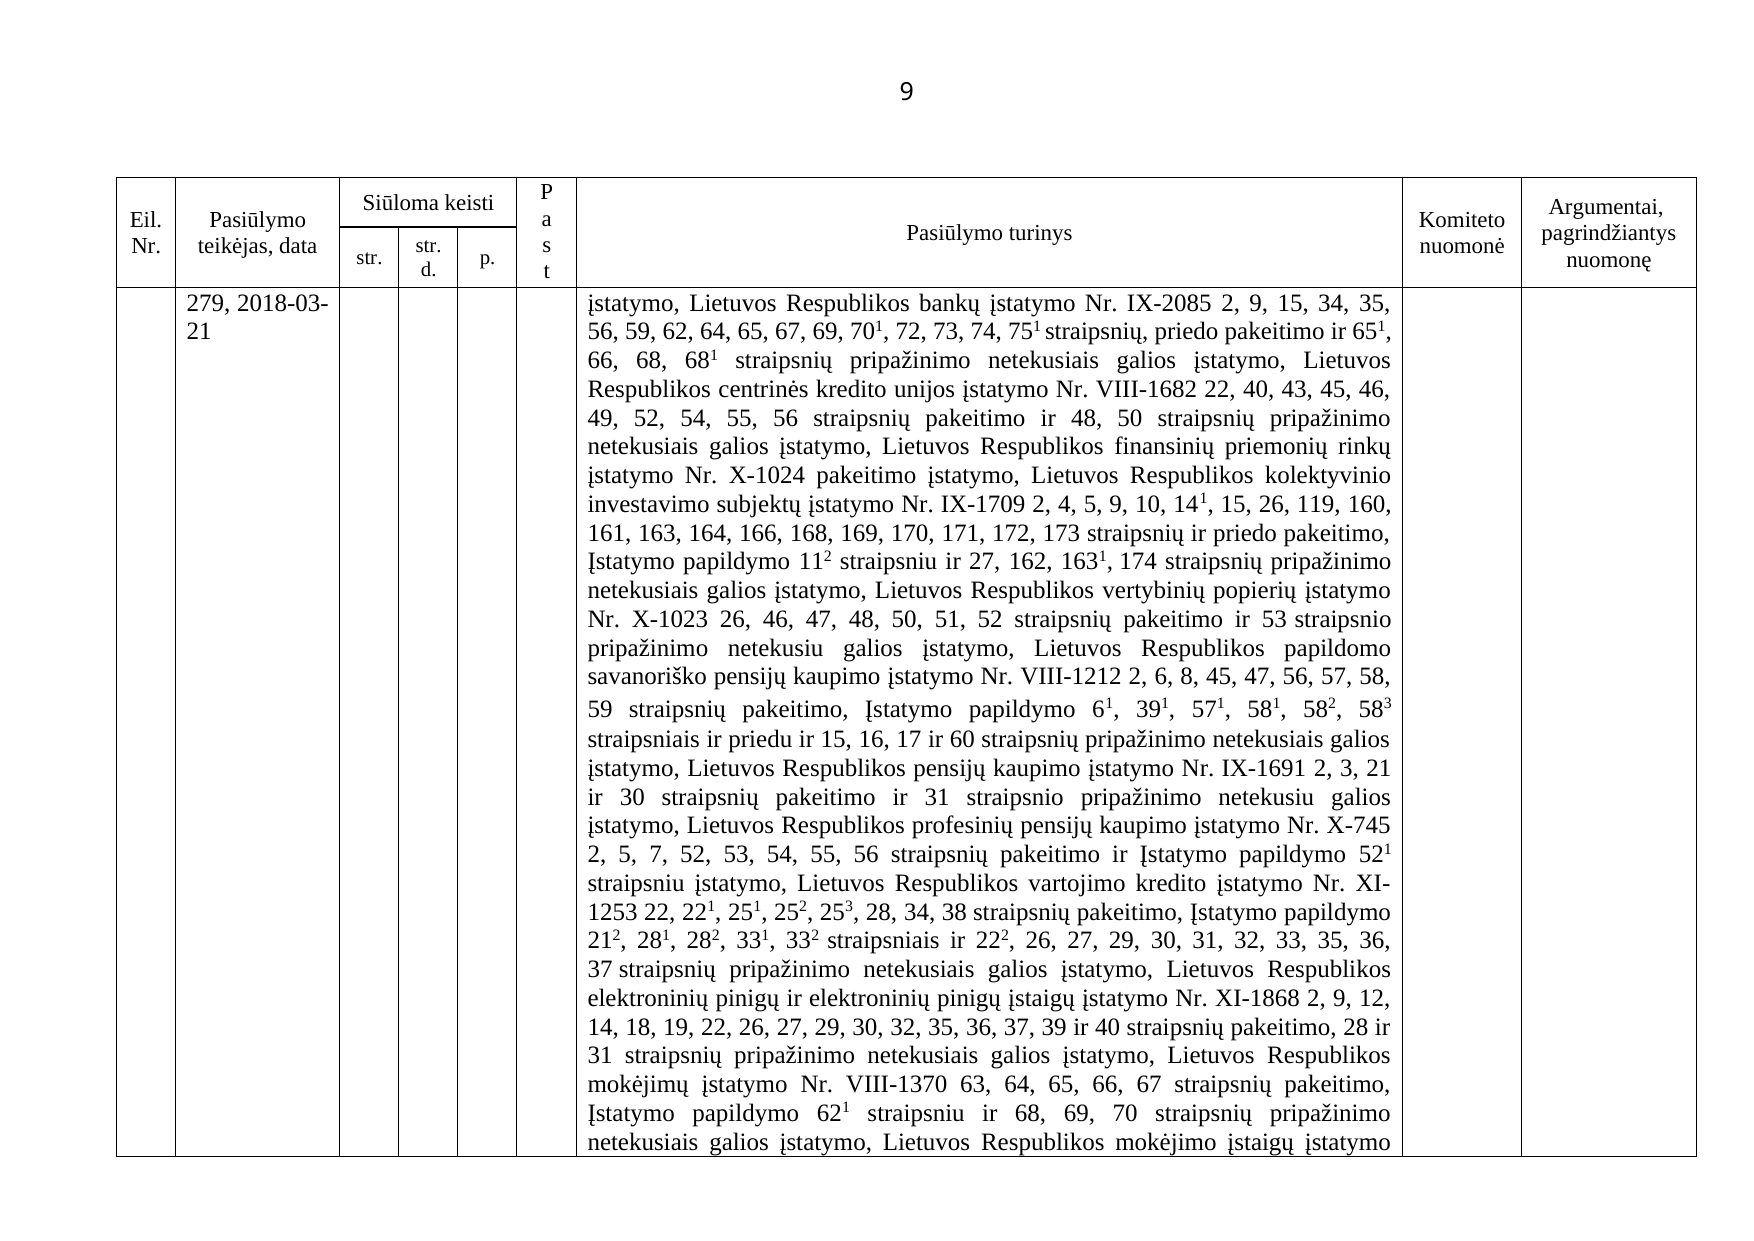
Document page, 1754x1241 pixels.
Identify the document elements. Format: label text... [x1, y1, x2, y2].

table_header Argumentai, pagrindžiantys nuomonę [1522, 178, 1696, 287]
table_cell įstatymo, Lietuvos Respublikos bankų įstatymo Nr. IX-2085 2, 9, 15, 34, 35, 56, 59, 62, 64, 65, 67, 69, 701, 72, 73, 74, 751 straipsnių, priedo pakeitimo ir 651, 66, 68, 681 straipsnių pripažinimo netekusiais galios įstatymo, Lietuvos Respublikos centrinės kredito unijos įstatymo Nr. VIII-1682 22, 40, 43, 45, 46, 49, 52, 54, 55, 56 straipsnių pakeitimo ir 48, 50 straipsnių pripažinimo netekusiais galios įstatymo, Lietuvos Respublikos finansinių priemonių rinkų įstatymo Nr. X-1024 pakeitimo įstatymo, Lietuvos Respublikos kolektyvinio investavimo subjektų įstatymo Nr. IX-1709 2, 4, 5, 9, 10, 141, 15, 26, 119, 160, 161, 163, 164, 166, 168, 169, 170, 171, 172, 173 straipsnių ir priedo pakeitimo, Įstatymo papildymo 112 straipsniu ir 27, 162, 1631, 174 straipsnių pripažinimo netekusiais galios įstatymo, Lietuvos Respublikos vertybinių popierių įstatymo Nr. X-1023 26, 46, 47, 48, 50, 51, 52 straipsnių pakeitimo ir 53 straipsnio pripažinimo netekusiu galios įstatymo, Lietuvos Respublikos papildomo savanoriško pensijų kaupimo įstatymo Nr. VIII-1212 2, 6, 8, 45, 47, 56, 57, 58, 59 straipsnių pakeitimo, Įstatymo papildymo 61, 391, 571, 581, 582, 583 straipsniais ir priedu ir 15, 16, 17 ir 60 straipsnių pripažinimo netekusiais galios įstatymo, Lietuvos Respublikos pensijų kaupimo įstatymo Nr. IX-1691 2, 3, 21 ir 30 straipsnių pakeitimo ir 31 straipsnio pripažinimo netekusiu galios įstatymo, Lietuvos Respublikos profesinių pensijų kaupimo įstatymo Nr. X-745 2, 5, 7, 52, 53, 54, 55, 56 straipsnių pakeitimo ir Įstatymo papildymo 521 straipsniu įstatymo, Lietuvos Respublikos vartojimo kredito įstatymo Nr. XI-1253 22, 221, 251, 252, 253, 28, 34, 38 straipsnių pakeitimo, Įstatymo papildymo 212, 281, 282, 331, 332 straipsniais ir 222, 26, 27, 29, 30, 31, 32, 33, 35, 36, 37 straipsnių pripažinimo netekusiais galios įstatymo, Lietuvos Respublikos elektroninių pinigų ir elektroninių pinigų įstaigų įstatymo Nr. XI-1868 2, 9, 12, 14, 18, 19, 22, 26, 27, 29, 30, 32, 35, 36, 37, 39 ir 40 straipsnių pakeitimo, 28 ir 31 straipsnių pripažinimo netekusiais galios įstatymo, Lietuvos Respublikos mokėjimų įstatymo Nr. VIII-1370 63, 64, 65, 66, 67 straipsnių pakeitimo, Įstatymo papildymo 621 straipsniu ir 68, 69, 70 straipsnių pripažinimo netekusiais galios įstatymo, Lietuvos Respublikos mokėjimo įstaigų įstatymo [577, 288, 1402, 1156]
table_cell [517, 288, 576, 1156]
table_header Eil. Nr. [117, 178, 175, 287]
table_header Pastabos [517, 178, 576, 287]
table_cell p. [458, 228, 516, 287]
table_cell [399, 288, 457, 1156]
table_cell 279, 2018-03-21 [176, 288, 339, 1156]
table_header Pasiūlymo turinys [577, 178, 1402, 287]
table_cell [340, 288, 398, 1156]
table_cell [117, 288, 175, 1156]
table_cell [458, 288, 516, 1156]
table_header Siūloma keisti [340, 178, 516, 226]
table_cell [1403, 288, 1521, 1156]
table_cell [1522, 288, 1696, 1156]
table_cell str. d. [399, 228, 457, 287]
table_cell str. [340, 228, 398, 287]
table_header Pasiūlymo teikėjas, data [176, 178, 339, 287]
table_header Komiteto nuomonė [1403, 178, 1521, 287]
